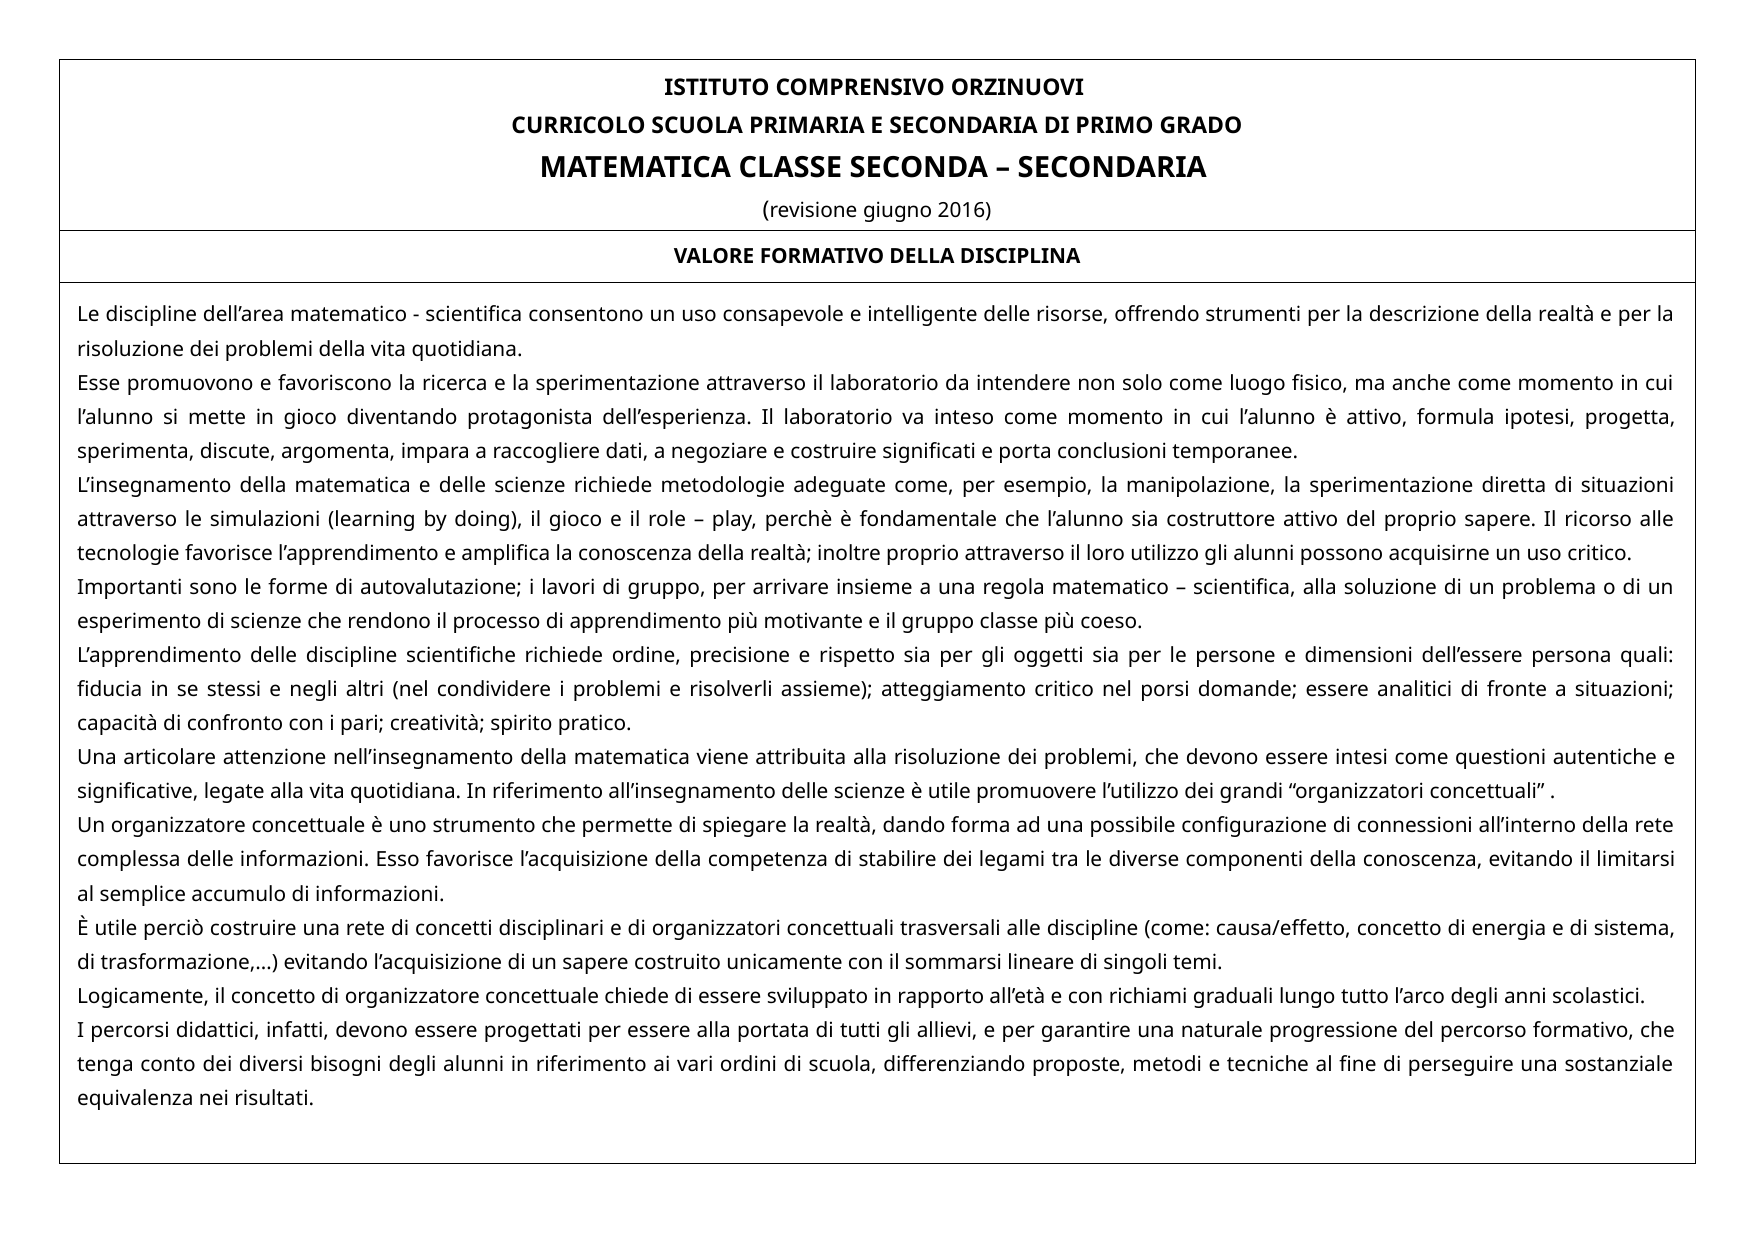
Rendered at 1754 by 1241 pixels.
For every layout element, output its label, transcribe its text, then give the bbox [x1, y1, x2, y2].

table_cell VALORE FORMATIVO DELLA DISCIPLINA [60, 231, 1695, 282]
table_header ISTITUTO COMPRENSIVO ORZINUOVI CURRICOLO SCUOLA PRIMARIA E SECONDARIA DI PRIMO GRADO MATEMATICA CLASSE SECONDA – SECONDARIA (revisione giugno 2016) [60, 60, 1695, 230]
table_cell Le discipline dell’area matematico - scientifica consentono un uso consapevole e intelligente delle risorse, offrendo strumenti per la descrizione della realtà e per la risoluzione dei problemi della vita quotidiana. Esse promuovono e favoriscono la ricerca e la sperimentazione attraverso il laboratorio da intendere non solo come luogo fisico, ma anche come momento in cui l’alunno si mette in gioco diventando protagonista dell’esperienza. Il laboratorio va inteso come momento in cui l’alunno è attivo, formula ipotesi, progetta, sperimenta, discute, argomenta, impara a raccogliere dati, a negoziare e costruire significati e porta conclusioni temporanee. L’insegnamento della matematica e delle scienze richiede metodologie adeguate come, per esempio, la manipolazione, la sperimentazione diretta di situazioni attraverso le simulazioni (learning by doing), il gioco e il role – play, perchè è fondamentale che l’alunno sia costruttore attivo del proprio sapere. Il ricorso alle tecnologie favorisce l’apprendimento e amplifica la conoscenza della realtà; inoltre proprio attraverso il loro utilizzo gli alunni possono acquisirne un uso critico. Importanti sono le forme di autovalutazione; i lavori di gruppo, per arrivare insieme a una regola matematico – scientifica, alla soluzione di un problema o di un esperimento di scienze che rendono il processo di apprendimento più motivante e il gruppo classe più coeso. L’apprendimento delle discipline scientifiche richiede ordine, precisione e rispetto sia per gli oggetti sia per le persone e dimensioni dell’essere persona quali: fiducia in se stessi e negli altri (nel condividere i problemi e risolverli assieme); atteggiamento critico nel porsi domande; essere analitici di fronte a situazioni; capacità di confronto con i pari; creatività; spirito pratico. Una articolare attenzione nell’insegnamento della matematica viene attribuita alla risoluzione dei problemi, che devono essere intesi come questioni autentiche e significative, legate alla vita quotidiana. In riferimento all’insegnamento delle scienze è utile promuovere l’utilizzo dei grandi “organizzatori concettuali” . Un organizzatore concettuale è uno strumento che permette di spiegare la realtà, dando forma ad una possibile configurazione di connessioni all’interno della rete complessa delle informazioni. Esso favorisce l’acquisizione della competenza di stabilire dei legami tra le diverse componenti della conoscenza, evitando il limitarsi al semplice accumulo di informazioni. È utile perciò costruire una rete di concetti disciplinari e di organizzatori concettuali trasversali alle discipline (come: causa/effetto, concetto di energia e di sistema, di trasformazione,…) evitando l’acquisizione di un sapere costruito unicamente con il sommarsi lineare di singoli temi. Logicamente, il concetto di organizzatore concettuale chiede di essere sviluppato in rapporto all’età e con richiami graduali lungo tutto l’arco degli anni scolastici. I percorsi didattici, infatti, devono essere progettati per essere alla portata di tutti gli allievi, e per garantire una naturale progressione del percorso formativo, che tenga conto dei diversi bisogni degli alunni in riferimento ai vari ordini di scuola, differenziando proposte, metodi e tecniche al fine di perseguire una sostanziale equivalenza nei risultati. [60, 283, 1695, 1163]
